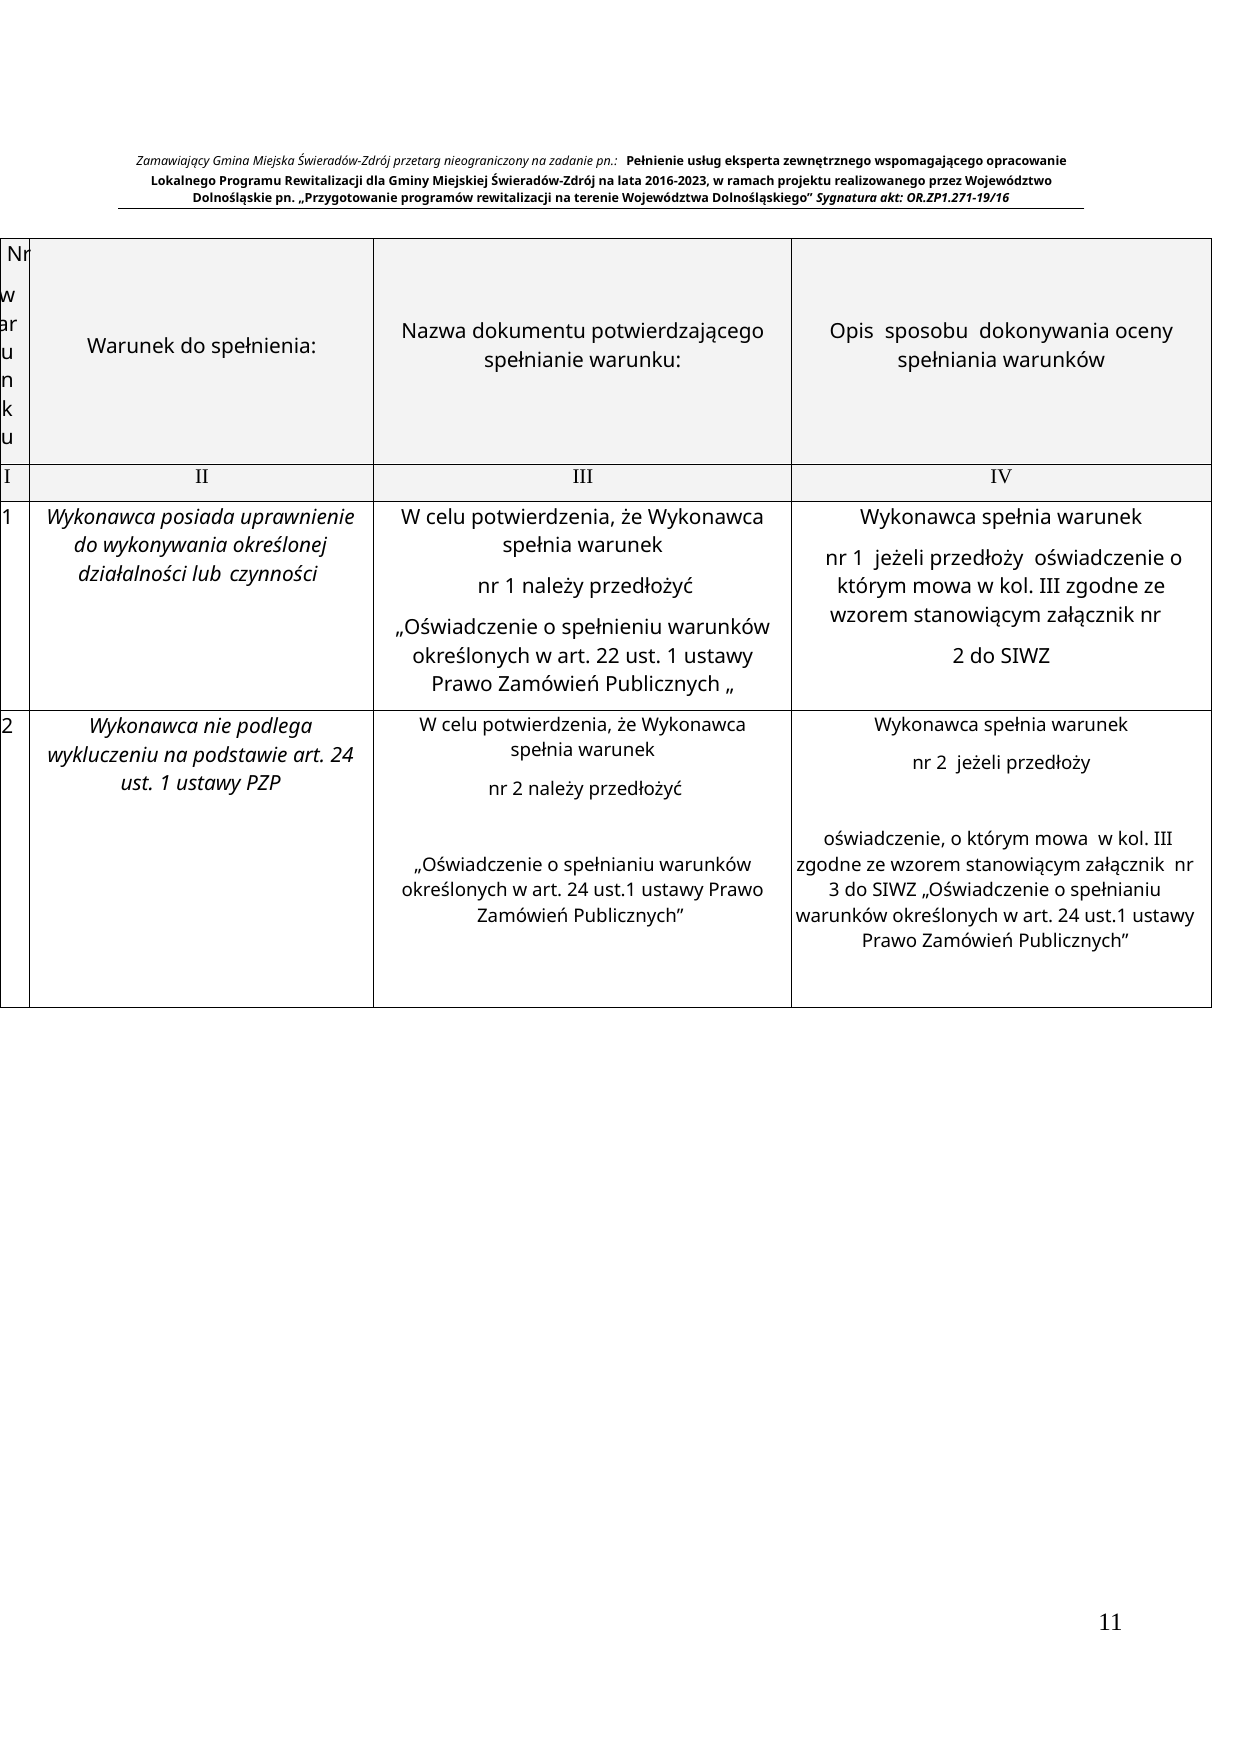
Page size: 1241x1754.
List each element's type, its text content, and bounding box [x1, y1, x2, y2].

table_cell Wykonawca spełnia warunek nr 2 jeżeli przedłoży oświadczenie, o którym mowa w kol. III zgodne ze wzorem stanowiącym załącznik nr 3 do SIWZ „Oświadczenie o spełnianiu warunków określonych w art. 24 ust.1 ustawy Prawo Zamówień Publicznych” [792, 711, 1211, 1007]
table_cell I [1, 465, 29, 501]
table_cell Wykonawca nie podlega wykluczeniu na podstawie art. 24 ust. 1 ustawy PZP [30, 711, 373, 1007]
table_cell W celu potwierdzenia, że Wykonawca spełnia warunek nr 2 należy przedłożyć „Oświadczenie o spełnianiu warunków określonych w art. 24 ust.1 ustawy Prawo Zamówień Publicznych” [374, 711, 791, 1007]
table_cell Wykonawca spełnia warunek nr 1 jeżeli przedłoży oświadczenie o którym mowa w kol. III zgodne ze wzorem stanowiącym załącznik nr 2 do SIWZ [792, 502, 1211, 710]
table_cell 2 [1, 711, 29, 1007]
table_cell II [30, 465, 373, 501]
table_header Nr warunku [1, 239, 29, 463]
table_cell 1 [1, 502, 29, 710]
table_cell Wykonawca posiada uprawnienie do wykonywania określonej działalności lub czynności [30, 502, 373, 710]
table_cell W celu potwierdzenia, że Wykonawca spełnia warunek nr 1 należy przedłożyć „Oświadczenie o spełnieniu warunków określonych w art. 22 ust. 1 ustawy Prawo Zamówień Publicznych „ [374, 502, 791, 710]
table_header Opis sposobu dokonywania oceny spełniania warunków [792, 239, 1211, 463]
table_cell III [374, 465, 791, 501]
table_header Warunek do spełnienia: [30, 239, 373, 463]
table_header Nazwa dokumentu potwierdzającego spełnianie warunku: [374, 239, 791, 463]
table_cell IV [792, 465, 1211, 501]
